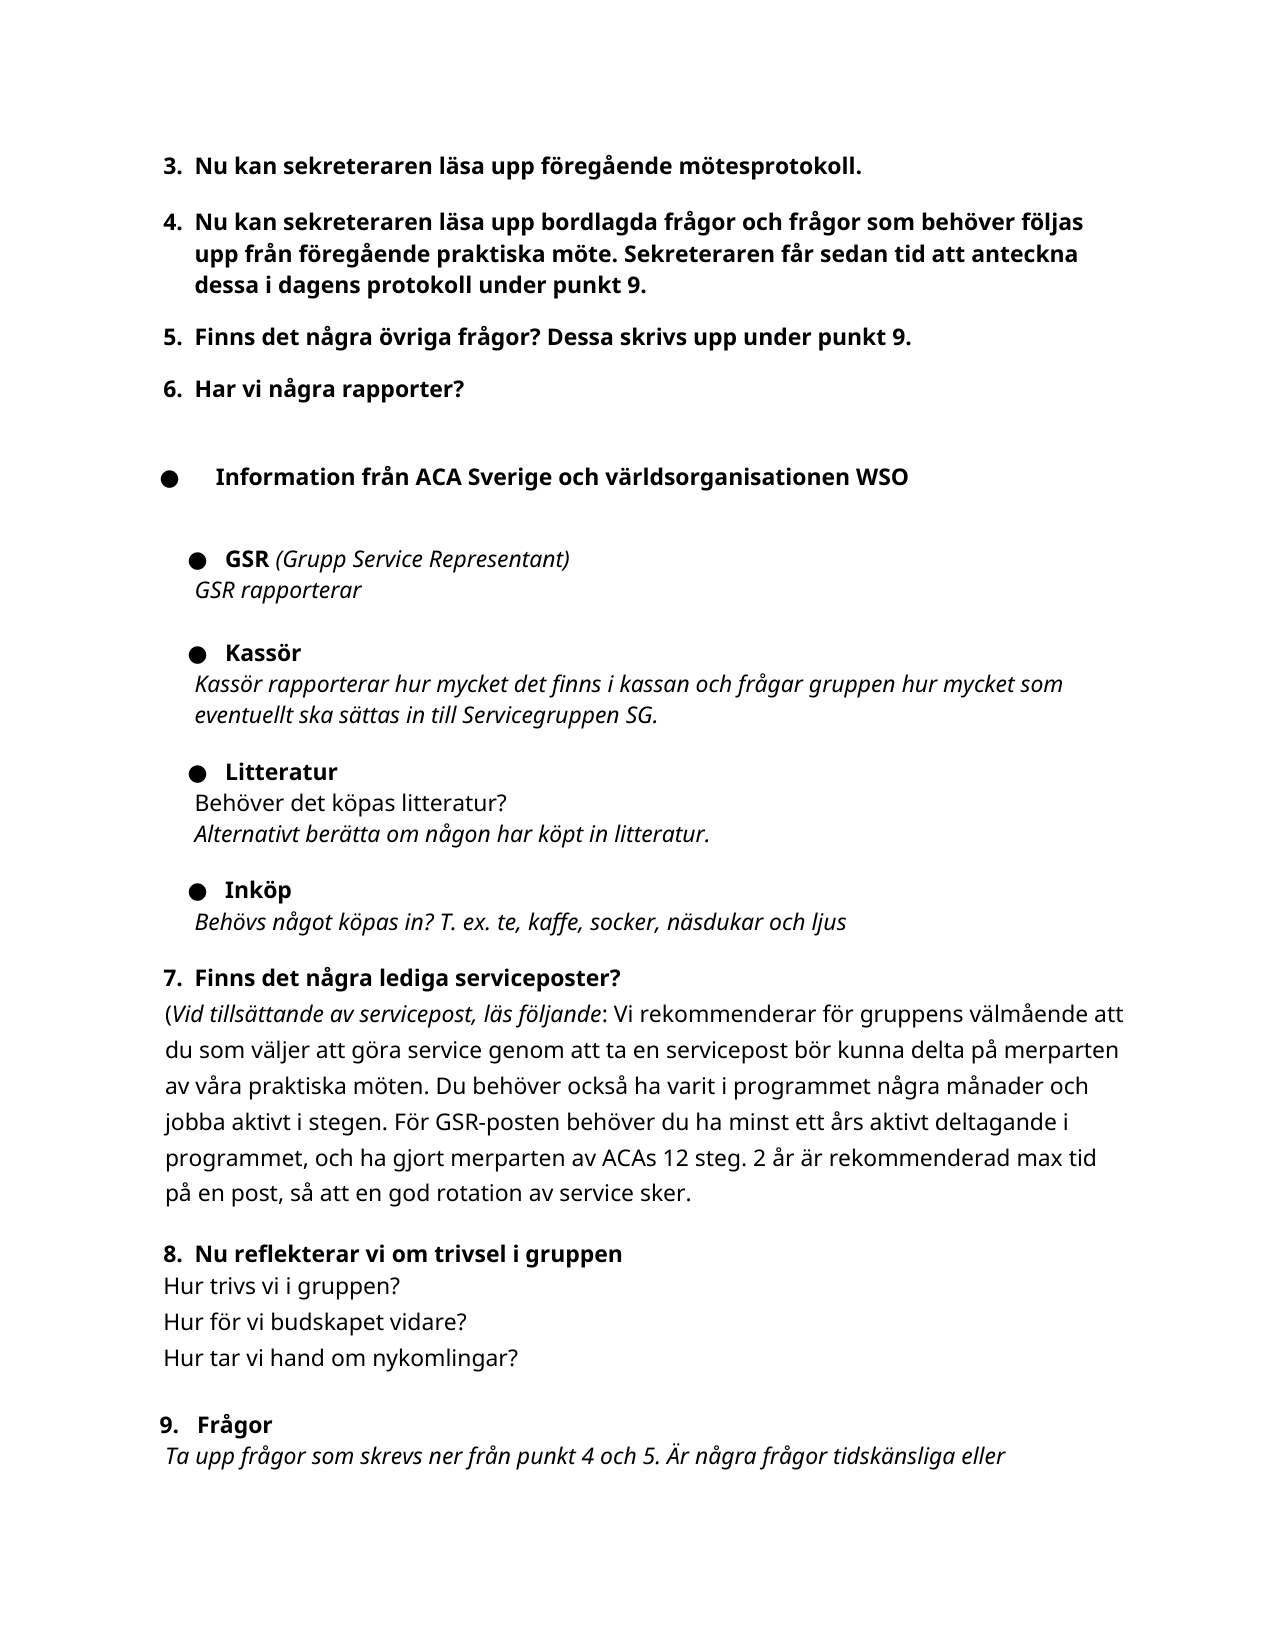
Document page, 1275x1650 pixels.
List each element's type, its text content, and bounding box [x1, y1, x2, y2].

list GSR (Grupp Service Representant) [187, 543, 1125, 574]
text Hur tar vi hand om nykomlingar? [163, 1341, 1125, 1373]
text Ta upp frågor som skrevs ner från punkt 4 och 5. Är några frågor tidskänsliga eller [165, 1440, 1087, 1471]
list Kassör [187, 637, 1125, 668]
list Frågor [159, 1409, 1087, 1440]
list Nu kan sekreteraren läsa upp föregående mötesprotokoll. [163, 150, 1125, 181]
text Behövs något köpas in? T. ex. te, kaffe, socker, näsdukar och ljus [194, 906, 1125, 937]
list Finns det några övriga frågor? Dessa skrivs upp under punkt 9. [163, 321, 1125, 352]
text Hur för vi budskapet vidare? [163, 1306, 1125, 1337]
text Alternativt berätta om någon har köpt in litteratur. [194, 818, 1125, 849]
text Kassör rapporterar hur mycket det finns i kassan och frågar gruppen hur mycket som eventuellt ska sättas in till Servicegruppen SG. [194, 668, 1125, 731]
text GSR rapporterar [194, 574, 1125, 606]
list Litteratur [187, 756, 1125, 787]
list Nu kan sekreteraren läsa upp bordlagda frågor och frågor som behöver följas upp från föregående praktiska möte. Sekreteraren får sedan tid att anteckna dessa i dagens protokoll under punkt 9. [163, 206, 1125, 300]
text Behöver det köpas litteratur? [194, 787, 1125, 818]
list Inköp [187, 874, 1125, 906]
list Nu reflekterar vi om trivsel i gruppen [163, 1238, 1125, 1269]
list Finns det några lediga serviceposter? [163, 962, 1125, 993]
text (Vid tillsättande av servicepost, läs följande: Vi rekommenderar för gruppens välmående att du som väljer att göra service genom att ta en servicepost bör kunna delta på merparten av våra praktiska möten. Du behöver också ha varit i programmet några månader och jobba aktivt i stegen. För GSR-posten behöver du ha minst ett års aktivt deltagande i programmet, och ha gjort merparten av ACAs 12 steg. 2 år är rekommenderad max tid på en post, så att en god rotation av service sker. [165, 998, 1125, 1209]
list Har vi några rapporter? [163, 373, 1125, 404]
text Hur trivs vi i gruppen? [163, 1269, 1125, 1301]
list Information från ACA Sverige och världsorganisationen WSO [159, 460, 1125, 518]
